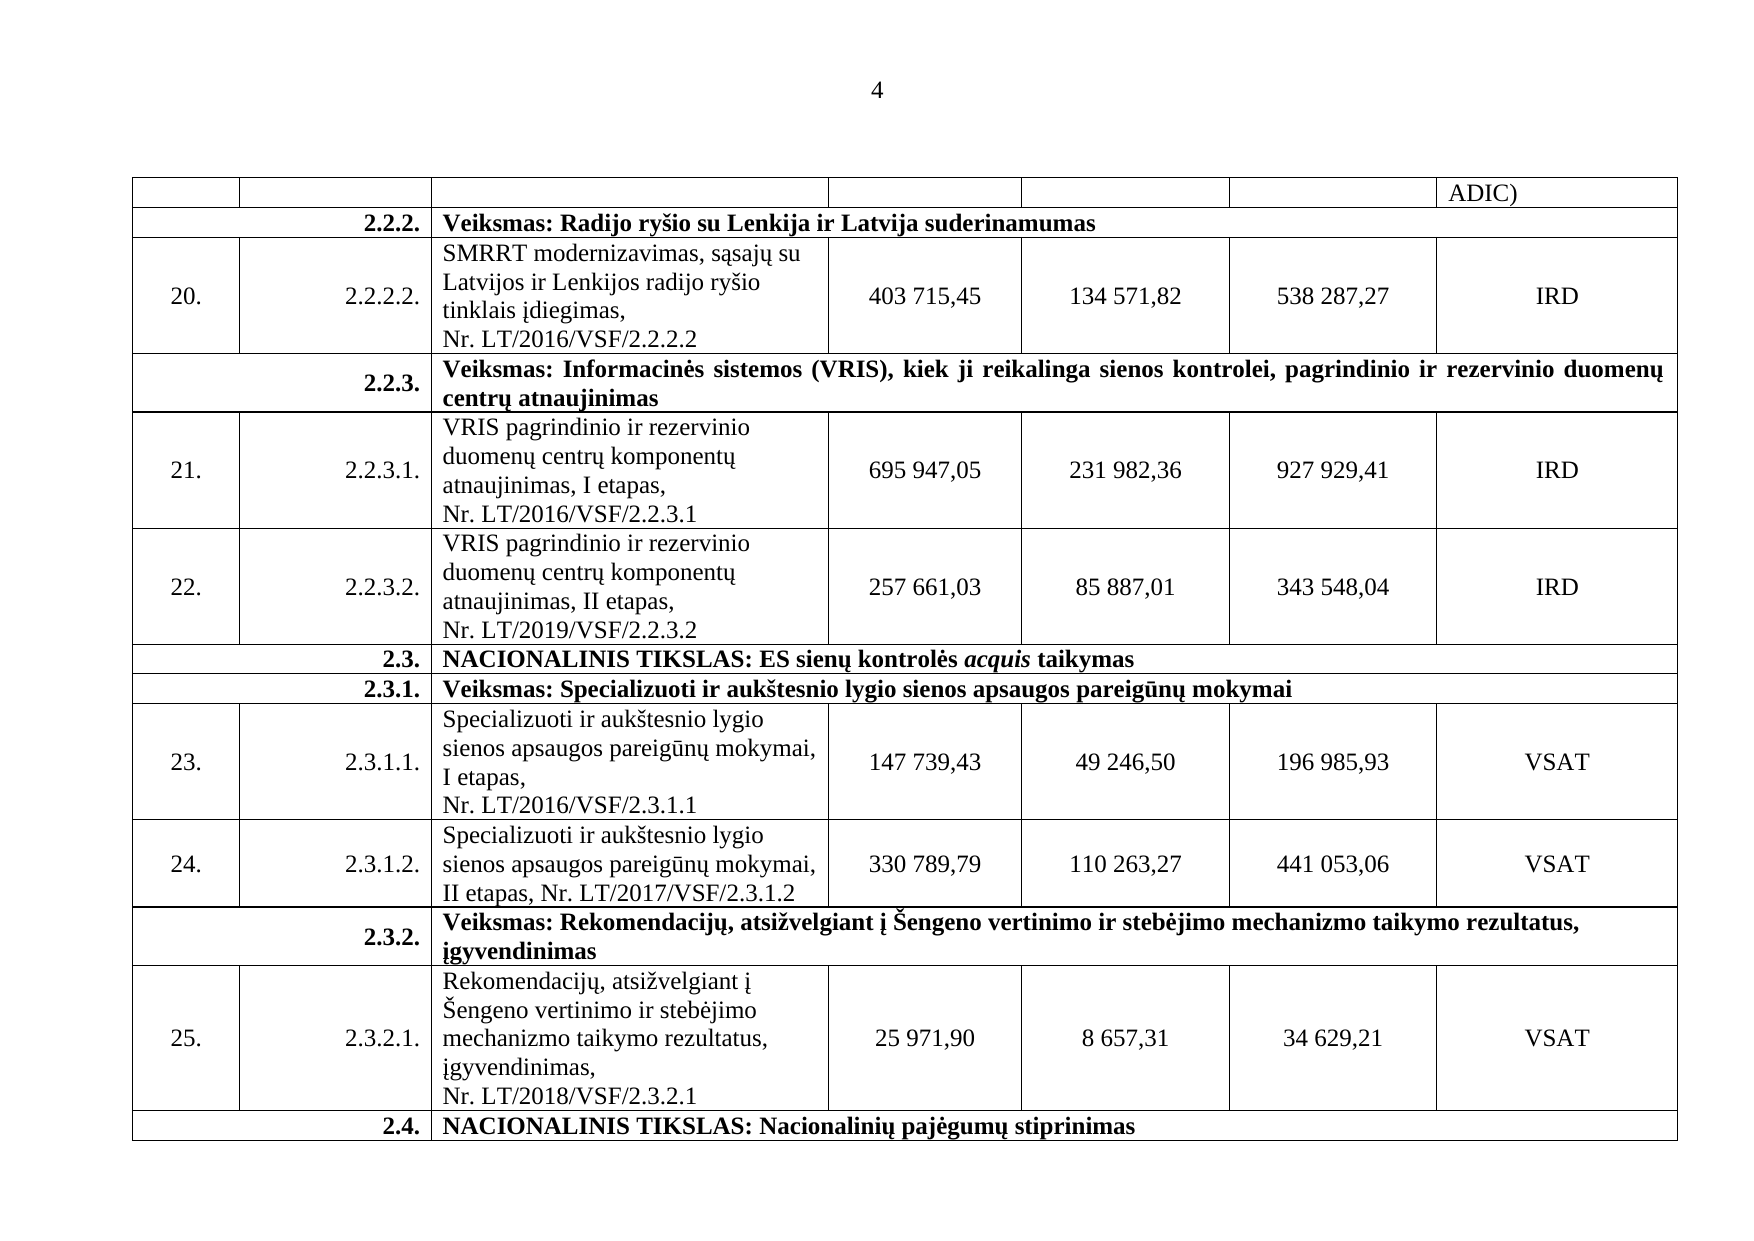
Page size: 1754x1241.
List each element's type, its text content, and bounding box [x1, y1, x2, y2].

table_cell 441 053,06 [1230, 820, 1436, 906]
table_cell Veiksmas: Specializuoti ir aukštesnio lygio sienos apsaugos pareigūnų mokymai [432, 674, 1677, 703]
table_cell VSAT [1437, 704, 1677, 819]
table_cell IRD [1437, 238, 1677, 353]
table_cell 403 715,45 [829, 238, 1021, 353]
table_cell 147 739,43 [829, 704, 1021, 819]
table_cell VSAT [1437, 966, 1677, 1110]
table_cell VSAT [1437, 820, 1677, 906]
table_cell 2.3. [133, 645, 431, 673]
table_cell 231 982,36 [1022, 413, 1229, 527]
table_cell [432, 178, 828, 207]
table_cell 22. [133, 529, 239, 643]
table_cell Rekomendacijų, atsižvelgiant į Šengeno vertinimo ir stebėjimo mechanizmo taikymo rezultatus, įgyvendinimas, Nr. LT/2018/VSF/2.3.2.1 [432, 966, 828, 1110]
table_cell 23. [133, 704, 239, 819]
table_cell 2.2.3.2. [240, 529, 431, 643]
table_cell NACIONALINIS TIKSLAS: Nacionalinių pajėgumų stiprinimas [432, 1111, 1677, 1139]
table_cell IRD [1437, 529, 1677, 643]
table_cell 695 947,05 [829, 413, 1021, 527]
table_cell 24. [133, 820, 239, 906]
table_cell 2.3.2.1. [240, 966, 431, 1110]
table_cell [1230, 178, 1436, 207]
table_cell 2.2.3.1. [240, 413, 431, 527]
table_cell 2.4. [133, 1111, 431, 1139]
table_cell [240, 178, 431, 207]
table_cell [133, 178, 239, 207]
table_cell 49 246,50 [1022, 704, 1229, 819]
table_cell 2.2.2. [133, 208, 431, 237]
table_cell 21. [133, 413, 239, 527]
table_cell 34 629,21 [1230, 966, 1436, 1110]
table_cell Veiksmas: Radijo ryšio su Lenkija ir Latvija suderinamumas [432, 208, 1677, 237]
table_cell SMRRT modernizavimas, sąsajų su Latvijos ir Lenkijos radijo ryšio tinklais įdiegimas, Nr. LT/2016/VSF/2.2.2.2 [432, 238, 828, 353]
table_cell 8 657,31 [1022, 966, 1229, 1110]
table_cell 257 661,03 [829, 529, 1021, 643]
table_cell Specializuoti ir aukštesnio lygio sienos apsaugos pareigūnų mokymai, I etapas, Nr. LT/2016/VSF/2.3.1.1 [432, 704, 828, 819]
table_cell 330 789,79 [829, 820, 1021, 906]
table_cell Veiksmas: Informacinės sistemos (VRIS), kiek ji reikalinga sienos kontrolei, pagrindinio ir rezervinio duomenų centrų atnaujinimas [432, 354, 1677, 411]
table_cell 25 971,90 [829, 966, 1021, 1110]
table_cell 2.3.2. [133, 908, 431, 965]
table_cell ADIC) [1437, 178, 1677, 207]
table_cell 134 571,82 [1022, 238, 1229, 353]
table_cell 343 548,04 [1230, 529, 1436, 643]
table_cell 25. [133, 966, 239, 1110]
table_cell [1022, 178, 1229, 207]
table_cell VRIS pagrindinio ir rezervinio duomenų centrų komponentų atnaujinimas, I etapas, Nr. LT/2016/VSF/2.2.3.1 [432, 413, 828, 527]
table_cell 538 287,27 [1230, 238, 1436, 353]
table_cell NACIONALINIS TIKSLAS: ES sienų kontrolės acquis taikymas [432, 645, 1677, 673]
table_cell 2.2.3. [133, 354, 431, 411]
table_cell Veiksmas: Rekomendacijų, atsižvelgiant į Šengeno vertinimo ir stebėjimo mechanizmo taikymo rezultatus, įgyvendinimas [432, 908, 1677, 965]
table_cell [829, 178, 1021, 207]
table_cell 196 985,93 [1230, 704, 1436, 819]
table_cell 85 887,01 [1022, 529, 1229, 643]
table_cell 2.2.2.2. [240, 238, 431, 353]
table_cell 2.3.1. [133, 674, 431, 703]
table_cell Specializuoti ir aukštesnio lygio sienos apsaugos pareigūnų mokymai, II etapas, Nr. LT/2017/VSF/2.3.1.2 [432, 820, 828, 906]
table_cell 927 929,41 [1230, 413, 1436, 527]
table_cell VRIS pagrindinio ir rezervinio duomenų centrų komponentų atnaujinimas, II etapas, Nr. LT/2019/VSF/2.2.3.2 [432, 529, 828, 643]
table_cell 2.3.1.1. [240, 704, 431, 819]
table_cell 110 263,27 [1022, 820, 1229, 906]
table_cell 20. [133, 238, 239, 353]
table_cell IRD [1437, 413, 1677, 527]
table_cell 2.3.1.2. [240, 820, 431, 906]
